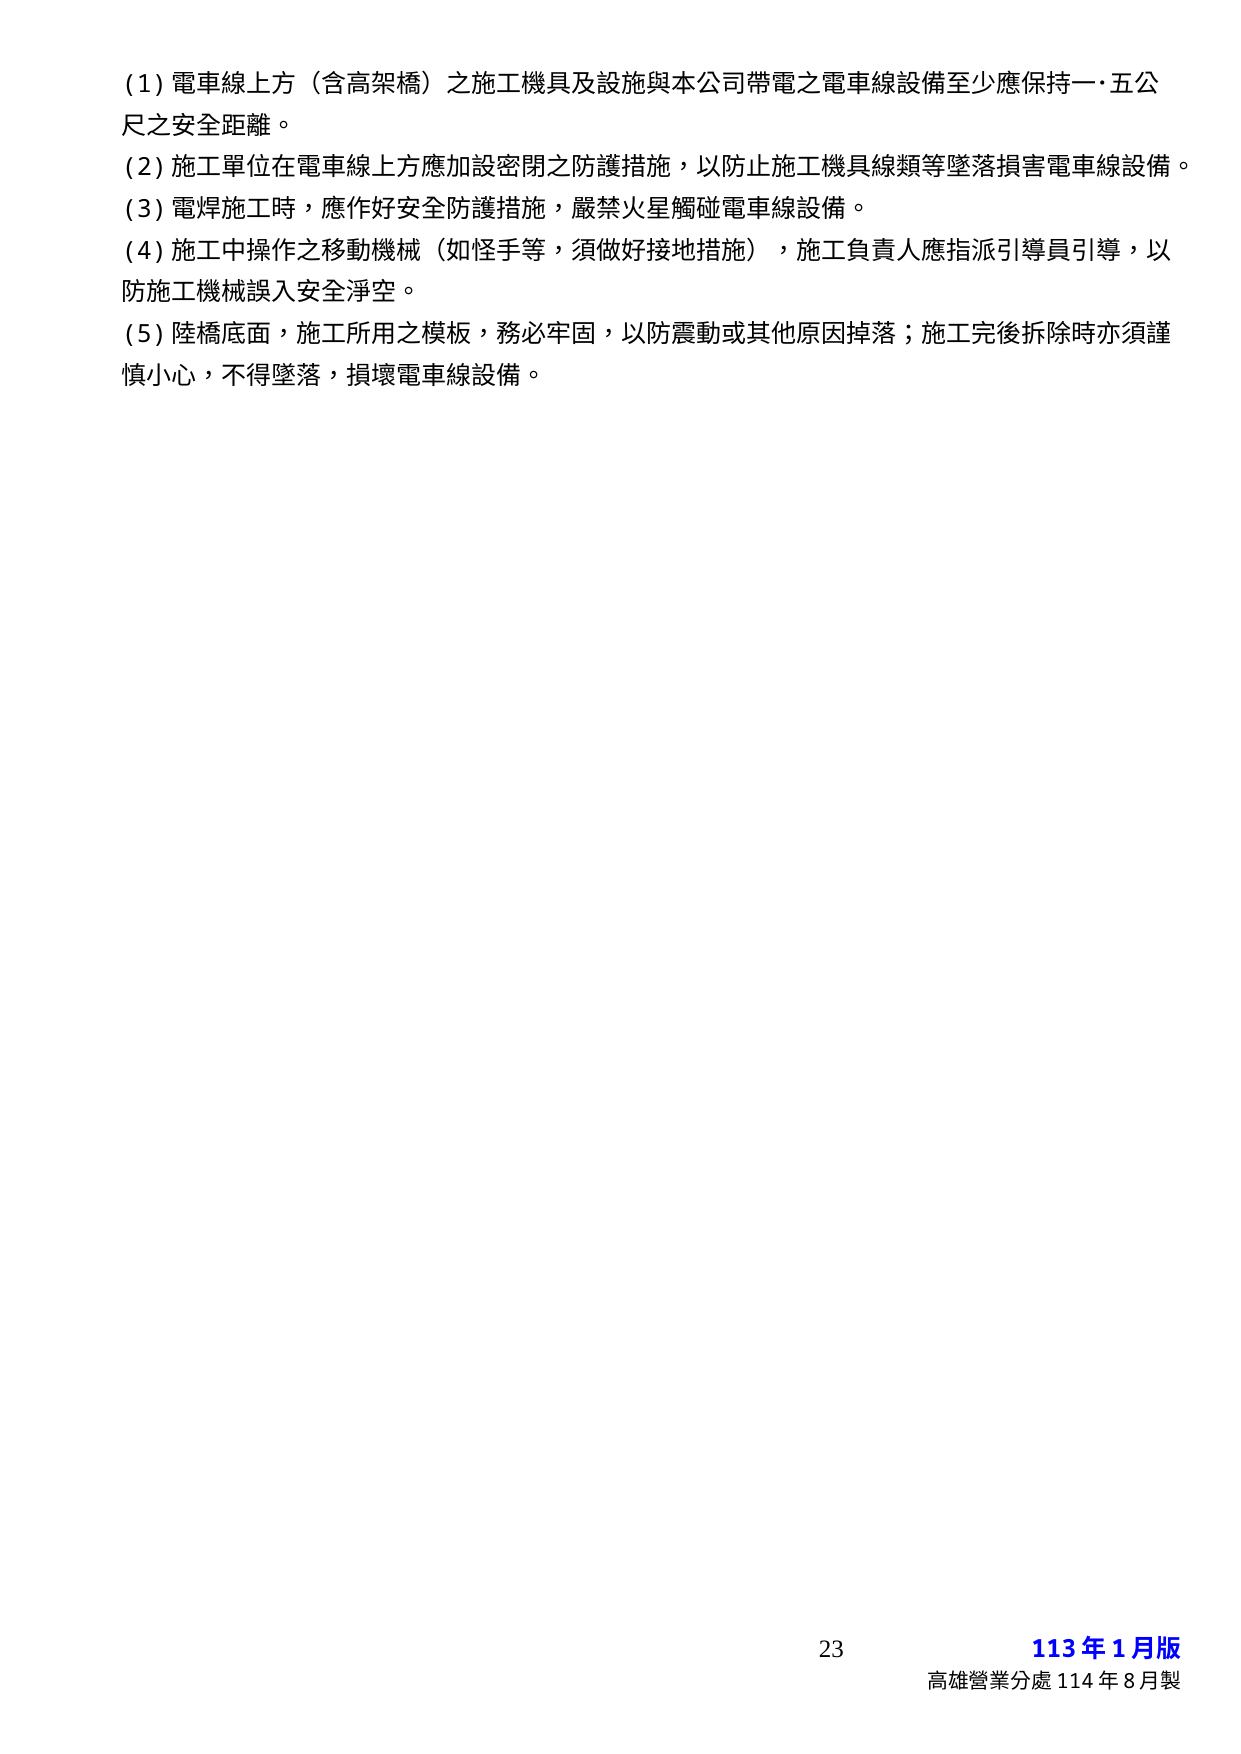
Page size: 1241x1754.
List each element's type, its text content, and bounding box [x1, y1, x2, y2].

list 施工中操作之移動機械（如怪手等，須做好接地措施），施工負責人應指派引導員引導，以防施工機械誤入安全淨空。 [122, 226, 1181, 309]
list 施工單位在電車線上方應加設密閉之防護措施，以防止施工機具線類等墜落損害電車線設備。 [122, 142, 1181, 184]
list 電車線上方（含高架橋）之施工機具及設施與本公司帶電之電車線設備至少應保持一･五公尺之安全距離。 [122, 59, 1181, 142]
list 電焊施工時，應作好安全防護措施，嚴禁火星觸碰電車線設備。 [122, 184, 1181, 226]
list 陸橋底面，施工所用之模板，務必牢固，以防震動或其他原因掉落；施工完後拆除時亦須謹慎小心，不得墜落，損壞電車線設備。 [122, 309, 1181, 392]
